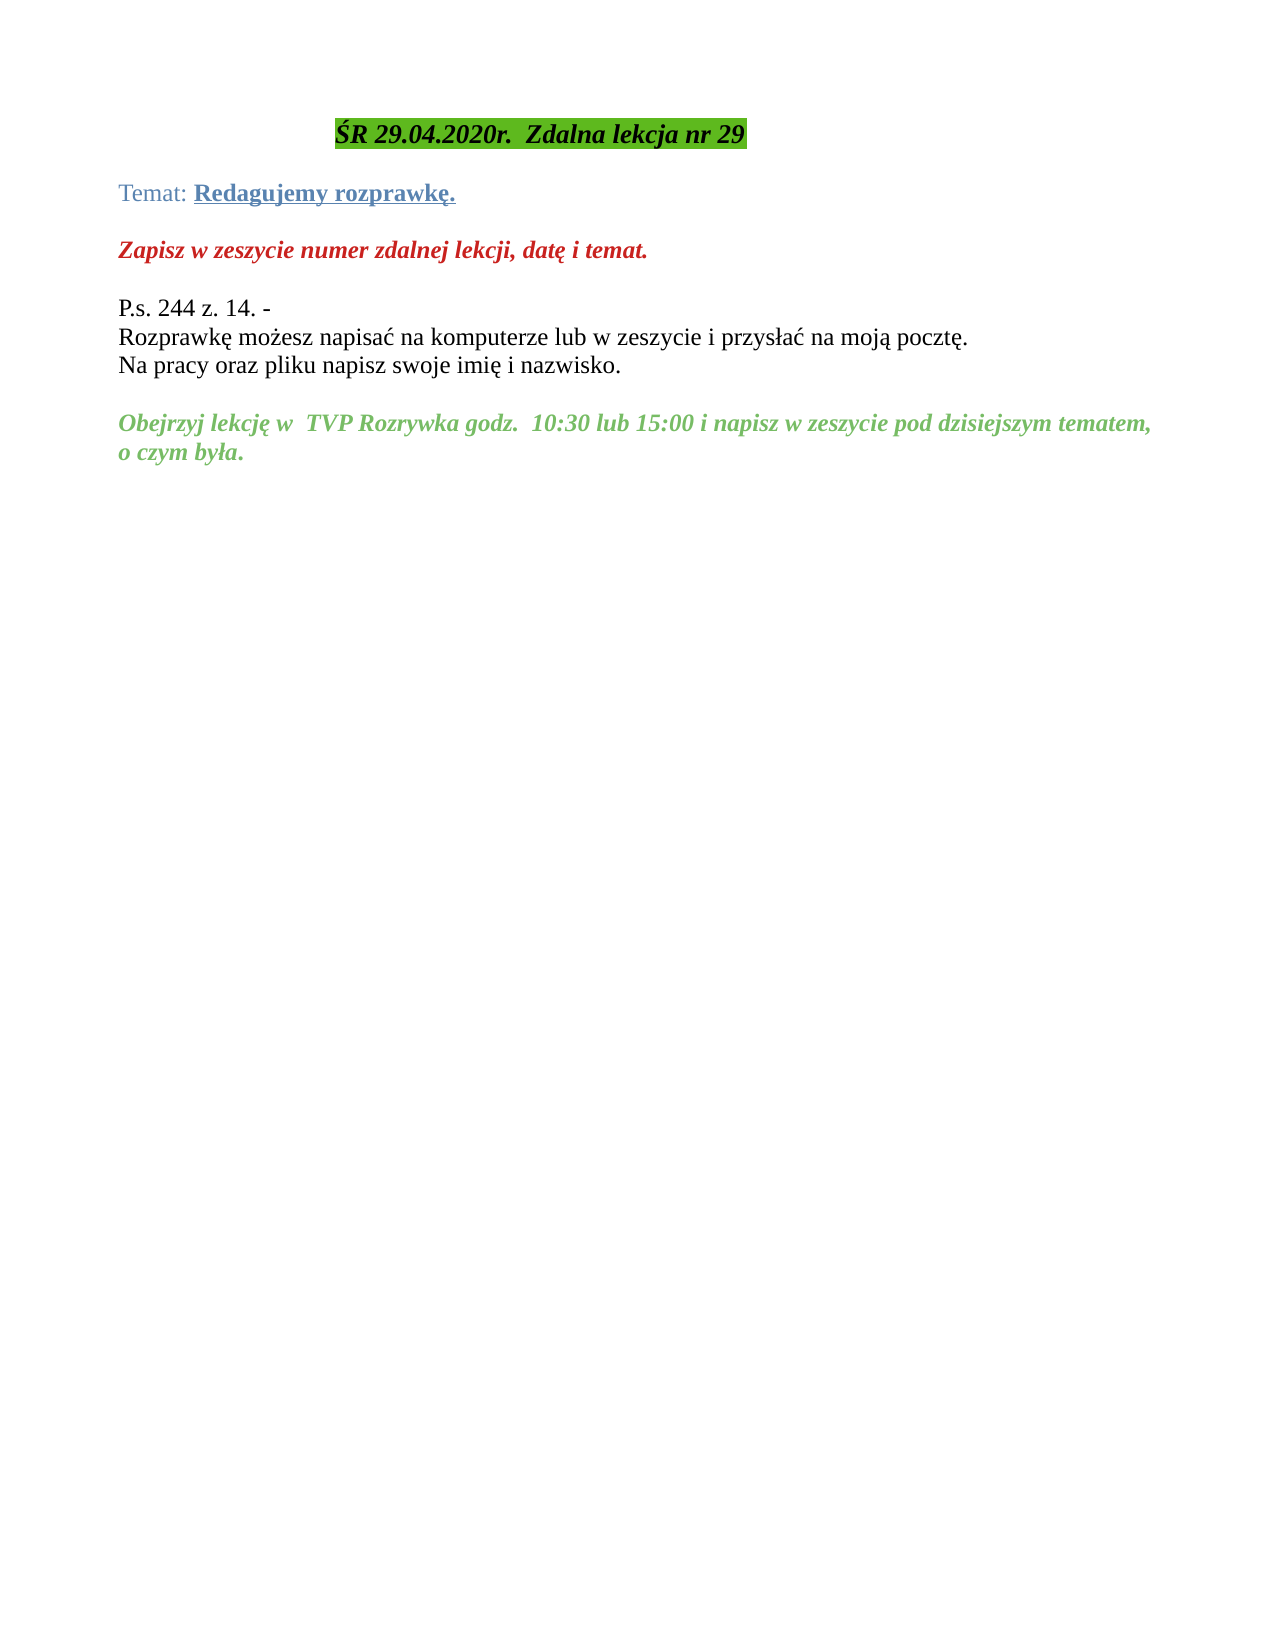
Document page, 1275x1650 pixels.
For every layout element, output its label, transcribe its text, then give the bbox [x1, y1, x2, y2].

text Obejrzyj lekcję w TVP Rozrywka godz. 10:30 lub 15:00 i napisz w zeszycie pod dzisiejszym tematem, o czym była. [118, 408, 1157, 466]
text Rozprawkę możesz napisać na komputerze lub w zeszycie i przysłać na moją pocztę. [118, 322, 1157, 351]
text P.s. 244 z. 14. - [118, 293, 1157, 322]
text Temat: Redagujemy rozprawkę. [118, 178, 1157, 207]
text Zapisz w zeszycie numer zdalnej lekcji, datę i temat. [118, 236, 1157, 264]
text ŚR 29.04.2020r. Zdalna lekcja nr 29 [118, 118, 1157, 149]
text Na pracy oraz pliku napisz swoje imię i nazwisko. [118, 351, 1157, 379]
